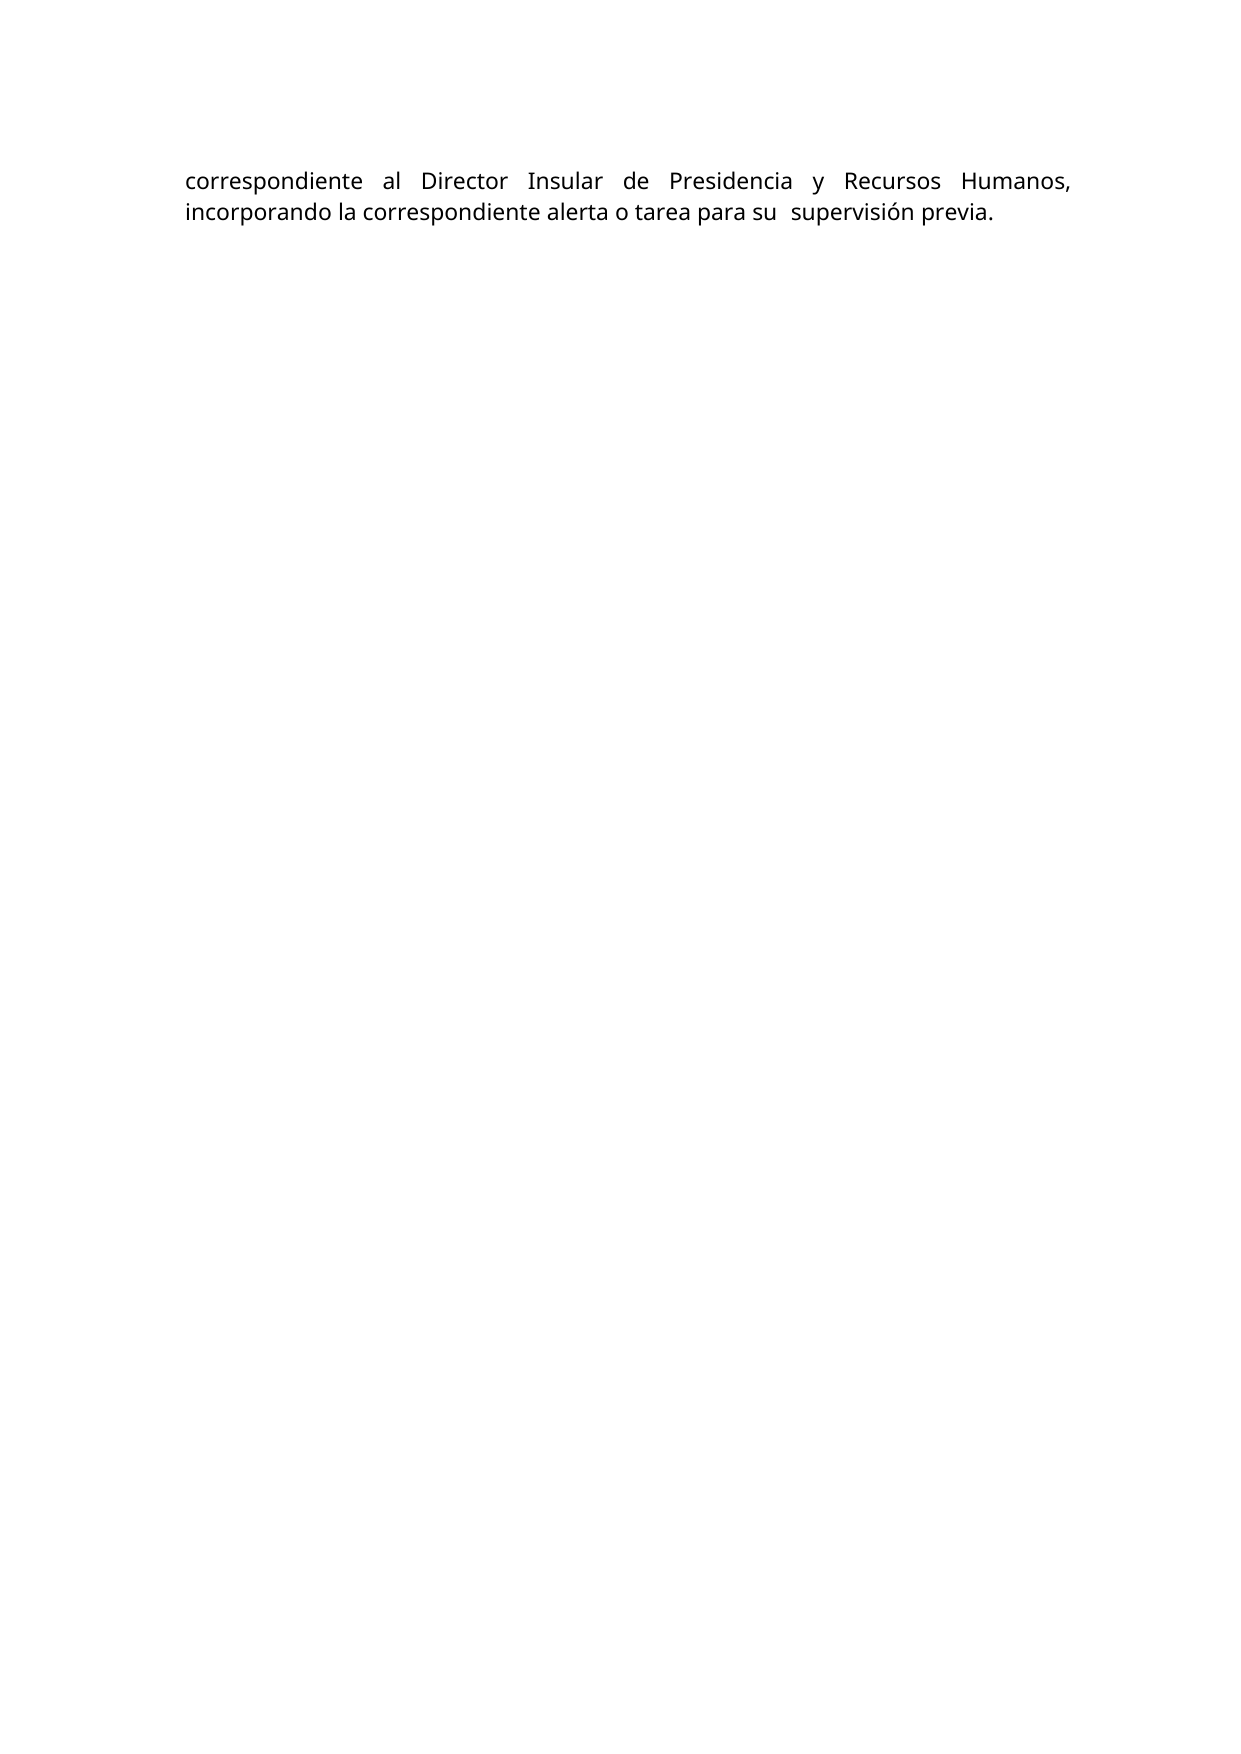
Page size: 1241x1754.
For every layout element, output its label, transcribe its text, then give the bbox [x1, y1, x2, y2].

list correspondiente al Director Insular de Presidencia y Recursos Humanos, incorporando la correspondiente alerta o tarea para su supervisión previa. [185, 164, 1072, 227]
